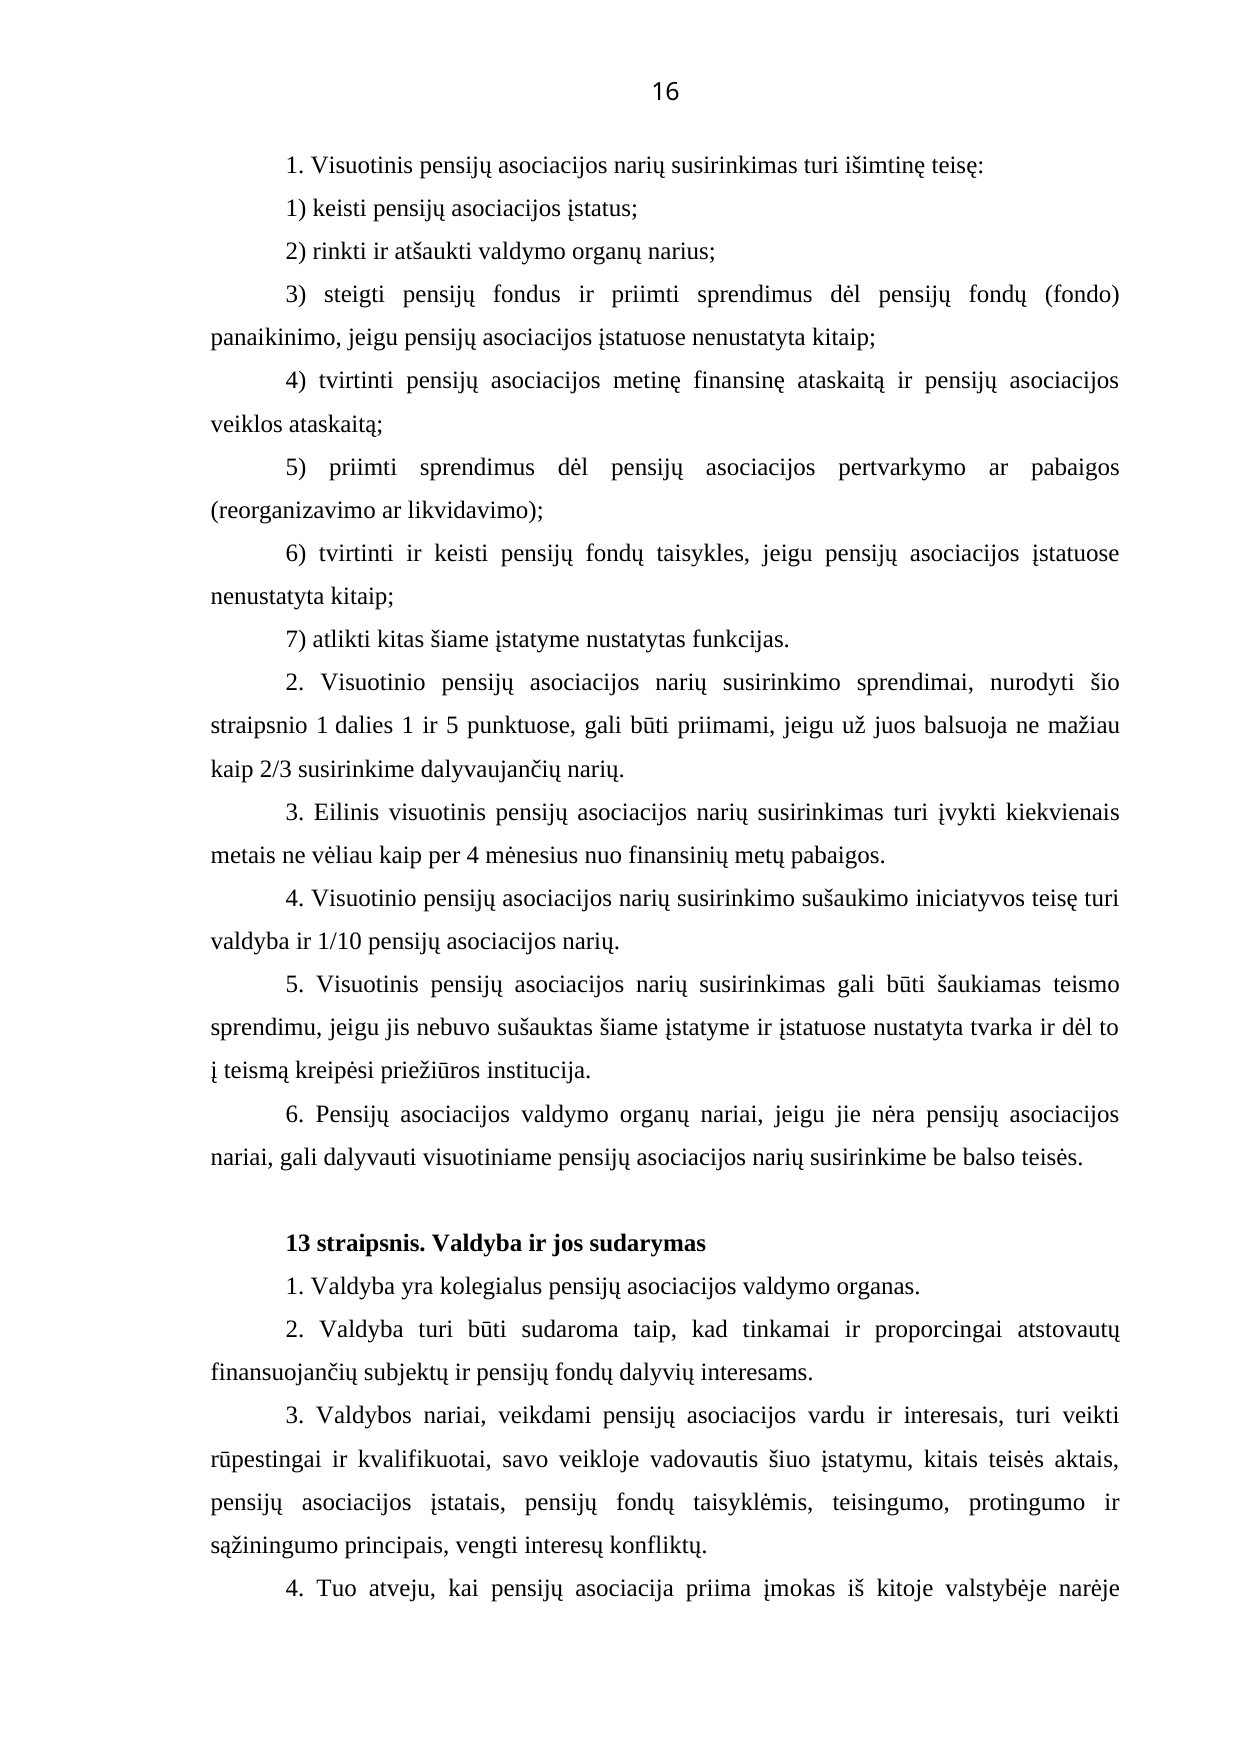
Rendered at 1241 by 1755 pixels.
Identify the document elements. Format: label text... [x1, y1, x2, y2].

text 4. Tuo atveju, kai pensijų asociacija priima įmokas iš kitoje valstybėje narėje [210, 1573, 1120, 1602]
text 1. Valdyba yra kolegialus pensijų asociacijos valdymo organas. [210, 1271, 1120, 1300]
text 5) priimti sprendimus dėl pensijų asociacijos pertvarkymo ar pabaigos (reorganizavimo ar likvidavimo); [210, 452, 1120, 524]
text 2. Visuotinio pensijų asociacijos narių susirinkimo sprendimai, nurodyti šio straipsnio 1 dalies 1 ir 5 punktuose, gali būti priimami, jeigu už juos balsuoja ne mažiau kaip 2/3 susirinkime dalyvaujančių narių. [210, 667, 1120, 782]
text 3) steigti pensijų fondus ir priimti sprendimus dėl pensijų fondų (fondo) panaikinimo, jeigu pensijų asociacijos įstatuose nenustatyta kitaip; [210, 279, 1120, 351]
text 2) rinkti ir atšaukti valdymo organų narius; [210, 236, 1120, 265]
text 7) atlikti kitas šiame įstatyme nustatytas funkcijas. [210, 624, 1120, 653]
text 13 straipsnis. Valdyba ir jos sudarymas [210, 1228, 1120, 1257]
text 3. Valdybos nariai, veikdami pensijų asociacijos vardu ir interesais, turi veikti rūpestingai ir kvalifikuotai, savo veikloje vadovautis šiuo įstatymu, kitais teisės aktais, pensijų asociacijos įstatais, pensijų fondų taisyklėmis, teisingumo, protingumo ir sąžiningumo principais, vengti interesų konfliktų. [210, 1401, 1120, 1559]
text 5. Visuotinis pensijų asociacijos narių susirinkimas gali būti šaukiamas teismo sprendimu, jeigu jis nebuvo sušauktas šiame įstatyme ir įstatuose nustatyta tvarka ir dėl to į teismą kreipėsi priežiūros institucija. [210, 969, 1120, 1084]
text 1) keisti pensijų asociacijos įstatus; [210, 193, 1120, 222]
text 4. Visuotinio pensijų asociacijos narių susirinkimo sušaukimo iniciatyvos teisę turi valdyba ir 1/10 pensijų asociacijos narių. [210, 883, 1120, 955]
text 2. Valdyba turi būti sudaroma taip, kad tinkamai ir proporcingai atstovautų finansuojančių subjektų ir pensijų fondų dalyvių interesams. [210, 1314, 1120, 1386]
text 6. pensijų asociacijos valdymo organų nariai, jeigu jie nėra pensijų asociacijos nariai, gali dalyvauti visuotiniame pensijų asociacijos narių susirinkime be balso teisės. [210, 1099, 1120, 1171]
text 6) tvirtinti ir keisti pensijų fondų taisykles, jeigu pensijų asociacijos įstatuose nenustatyta kitaip; [210, 538, 1120, 610]
text 1. Visuotinis pensijų asociacijos narių susirinkimas turi išimtinę teisę: [210, 150, 1120, 179]
text 4) tvirtinti pensijų asociacijos metinę finansinę ataskaitą ir pensijų asociacijos veiklos ataskaitą; [210, 366, 1120, 437]
text 3. Eilinis visuotinis pensijų asociacijos narių susirinkimas turi įvykti kiekvienais metais ne vėliau kaip per 4 mėnesius nuo finansinių metų pabaigos. [210, 797, 1120, 869]
